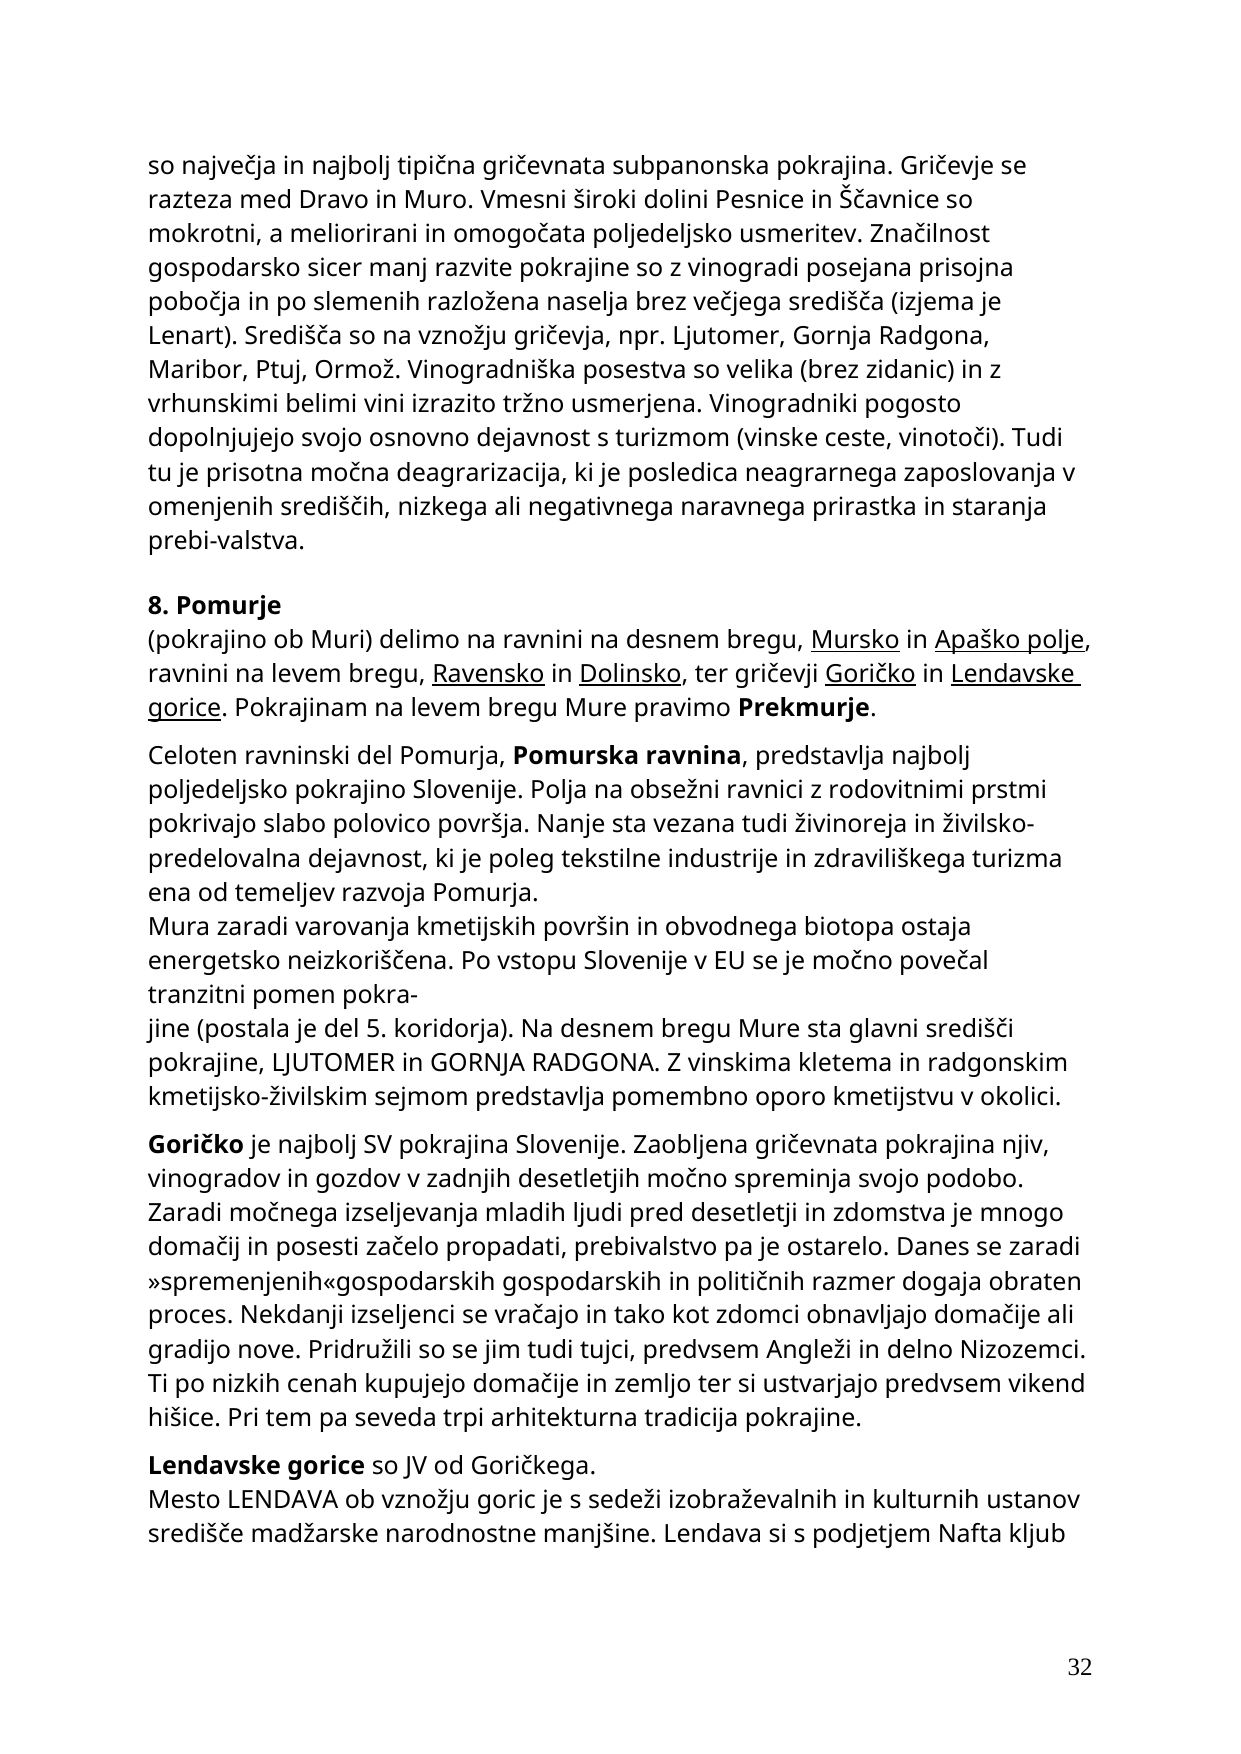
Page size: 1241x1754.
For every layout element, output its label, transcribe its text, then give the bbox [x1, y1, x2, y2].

text Mura zaradi varovanja kmetijskih površin in obvodnega biotopa ostaja energetsko neizkoriščena. Po vstopu Slovenije v EU se je močno povečal tranzitni pomen pokra- [148, 908, 1093, 1011]
text Goričko je najbolj SV pokrajina Slovenije. Zaobljena gričevnata pokrajina njiv, vinogradov in gozdov v zadnjih desetletjih močno spreminja svojo podobo. Zaradi močnega izseljevanja mladih ljudi pred desetletji in zdomstva je mnogo domačij in posesti začelo propadati, prebivalstvo pa je ostarelo. Danes se zaradi »spremenjenih«gospodarskih gospodarskih in političnih razmer dogaja obraten proces. Nekdanji izseljenci se vračajo in tako kot zdomci obnavljajo domačije ali gradijo nove. Pridružili so se jim tudi tujci, predvsem Angleži in delno Nizozemci. Ti po nizkih cenah kupujejo domačije in zemljo ter si ustvarjajo predvsem vikend hišice. Pri tem pa seveda trpi arhitekturna tradicija pokrajine. [148, 1127, 1093, 1433]
text so največja in najbolj tipična gričevnata subpanonska pokrajina. Gričevje se razteza med Dravo in Muro. Vmesni široki dolini Pesnice in Ščavnice so mokrotni, a meliorirani in omogočata poljedeljsko usmeritev. Značilnost gospodarsko sicer manj razvite pokrajine so z vinogradi posejana prisojna pobočja in po slemenih razložena naselja brez večjega središča (izjema je Lenart). Središča so na vznožju gričevja, npr. Ljutomer, Gornja Radgona, Maribor, Ptuj, Ormož. Vinogradniška posestva so velika (brez zidanic) in z vrhunskimi belimi vini izrazito tržno usmerjena. Vinogradniki pogosto dopolnjujejo svojo osnovno dejavnost s turizmom (vinske ceste, vinotoči). Tudi tu je prisotna močna deagrarizacija, ki je posledica neagrarnega zaposlovanja v omenjenih središčih, nizkega ali negativnega naravnega prirastka in staranja prebi-valstva. [148, 148, 1093, 556]
text jine (postala je del 5. koridorja). Na desnem bregu Mure sta glavni središči pokrajine, LJUTOMER in GORNJA RADGONA. Z vinskima kletema in radgonskim kmetijsko-živilskim sejmom predstavlja pomembno oporo kmetijstvu v okolici. [148, 1011, 1093, 1113]
text Mesto LENDAVA ob vznožju goric je s sedeži izobraževalnih in kulturnih ustanov središče madžarske narodnostne manjšine. Lendava si s podjetjem Nafta kljub [148, 1482, 1093, 1550]
text Lendavske gorice so JV od Goričkega. [148, 1448, 1093, 1482]
text 8. Pomurje [148, 588, 1093, 622]
text Celoten ravninski del Pomurja, Pomurska ravnina, predstavlja najbolj poljedeljsko pokrajino Slovenije. Polja na obsežni ravnici z rodovitnimi prstmi pokrivajo slabo polovico površja. Nanje sta vezana tudi živinoreja in živilsko-predelovalna dejavnost, ki je poleg tekstilne industrije in zdraviliškega turizma ena od temeljev razvoja Pomurja. [148, 738, 1093, 908]
text (pokrajino ob Muri) delimo na ravnini na desnem bregu, Mursko in Apaško polje, ravnini na levem bregu, Ravensko in Dolinsko, ter gričevji Goričko in Lendavske gorice. Pokrajinam na levem bregu Mure pravimo Prekmurje. [148, 622, 1093, 724]
